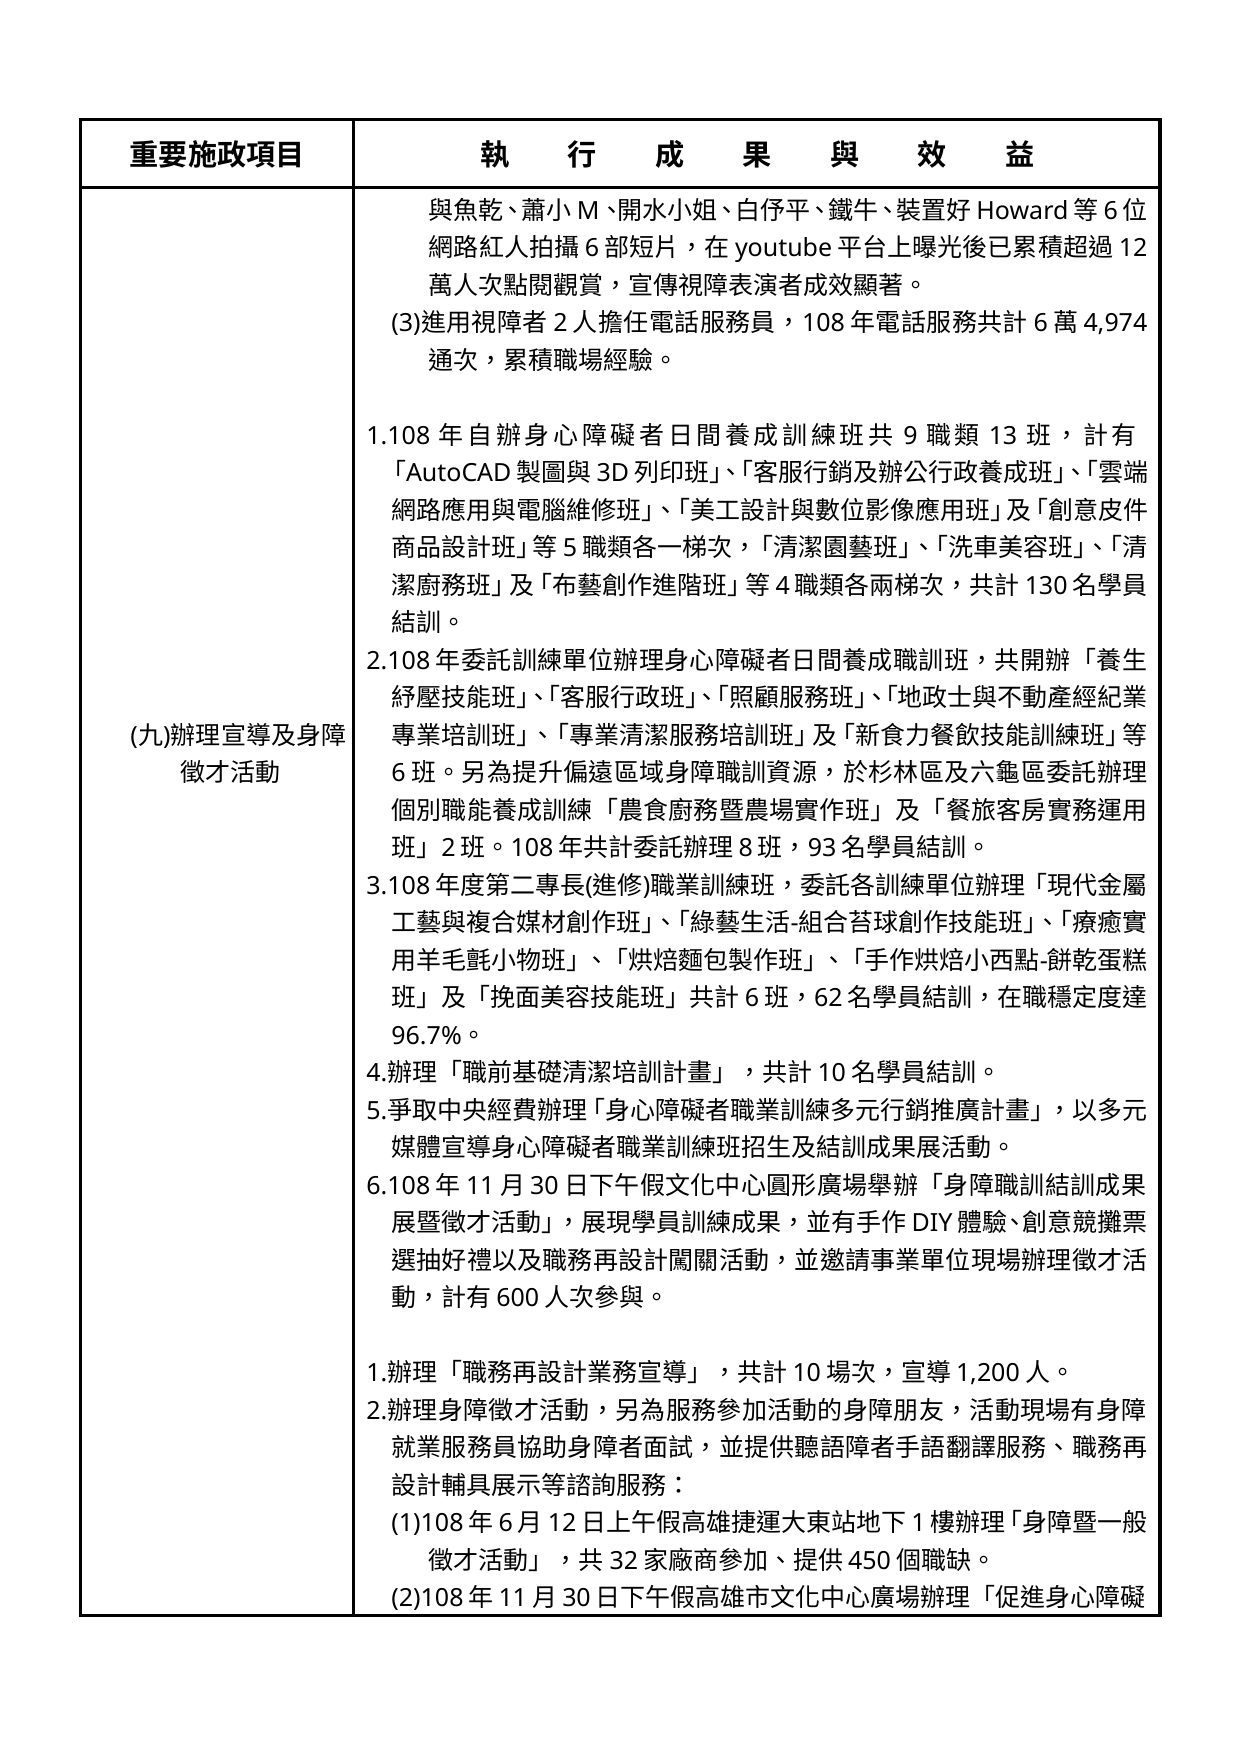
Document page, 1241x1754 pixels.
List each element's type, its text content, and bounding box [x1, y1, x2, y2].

table_header 執 行 成 果 與 效 益 [355, 121, 1158, 186]
table_cell 與魚乾、蕭小M、開水小姐、白伃平、鐵牛、裝置好Howard等6位網路紅人拍攝6部短片，在youtube平台上曝光後已累積超過12萬人次點閱觀賞，宣傳視障表演者成效顯著。 (3)進用視障者2人擔任電話服務員，108年電話服務共計6萬4,974通次，累積職場經驗。 1.108年自辦身心障礙者日間養成訓練班共9職類13班，計有「AutoCAD製圖與3D列印班」、「客服行銷及辦公行政養成班」、「雲端網路應用與電腦維修班」、「美工設計與數位影像應用班」及「創意皮件商品設計班」等5職類各一梯次，「清潔園藝班」、「洗車美容班」、「清潔廚務班」及「布藝創作進階班」等4職類各兩梯次，共計130名學員結訓。 2.108年委託訓練單位辦理身心障礙者日間養成職訓班，共開辦「養生紓壓技能班」、「客服行政班」、「照顧服務班」、「地政士與不動產經紀業專業培訓班」、「專業清潔服務培訓班」及「新食力餐飲技能訓練班」等6班。另為提升偏遠區域身障職訓資源，於杉林區及六龜區委託辦理個別職能養成訓練「農食廚務暨農場實作班」及「餐旅客房實務運用班」2班。108年共計委託辦理8班，93名學員結訓。 3.108年度第二專長(進修)職業訓練班，委託各訓練單位辦理「現代金屬工藝與複合媒材創作班」、「綠藝生活-組合苔球創作技能班」、「療癒實用羊毛氈小物班」、「烘焙麵包製作班」、「手作烘焙小西點-餅乾蛋糕班」及「挽面美容技能班」共計6班，62名學員結訓，在職穩定度達96.7%。 4.辦理「職前基礎清潔培訓計畫」，共計10名學員結訓。 5.爭取中央經費辦理「身心障礙者職業訓練多元行銷推廣計畫」，以多元媒體宣導身心障礙者職業訓練班招生及結訓成果展活動。 6.108年11月30日下午假文化中心圓形廣場舉辦「身障職訓結訓成果展暨徵才活動」，展現學員訓練成果，並有手作DIY體驗、創意競攤票選抽好禮以及職務再設計闖關活動，並邀請事業單位現場辦理徵才活動，計有600人次參與。 1.辦理「職務再設計業務宣導」，共計10場次，宣導1,200人。 2.辦理身障徵才活動，另為服務參加活動的身障朋友，活動現場有身障就業服務員協助身障者面試，並提供聽語障者手語翻譯服務、職務再設計輔具展示等諮詢服務： (1)108年6月12日上午假高雄捷運大東站地下1樓辦理「身障暨一般徵才活動」，共 32家廠商參加、提供450個職缺。 (2)108年11月30日下午假高雄市文化中心廣場辦理「促進身心障礙 [355, 189, 1158, 1614]
table_header 重要施政項目 [82, 121, 352, 186]
table_cell (九)辦理宣導及身障徵才活動 [82, 189, 352, 1614]
